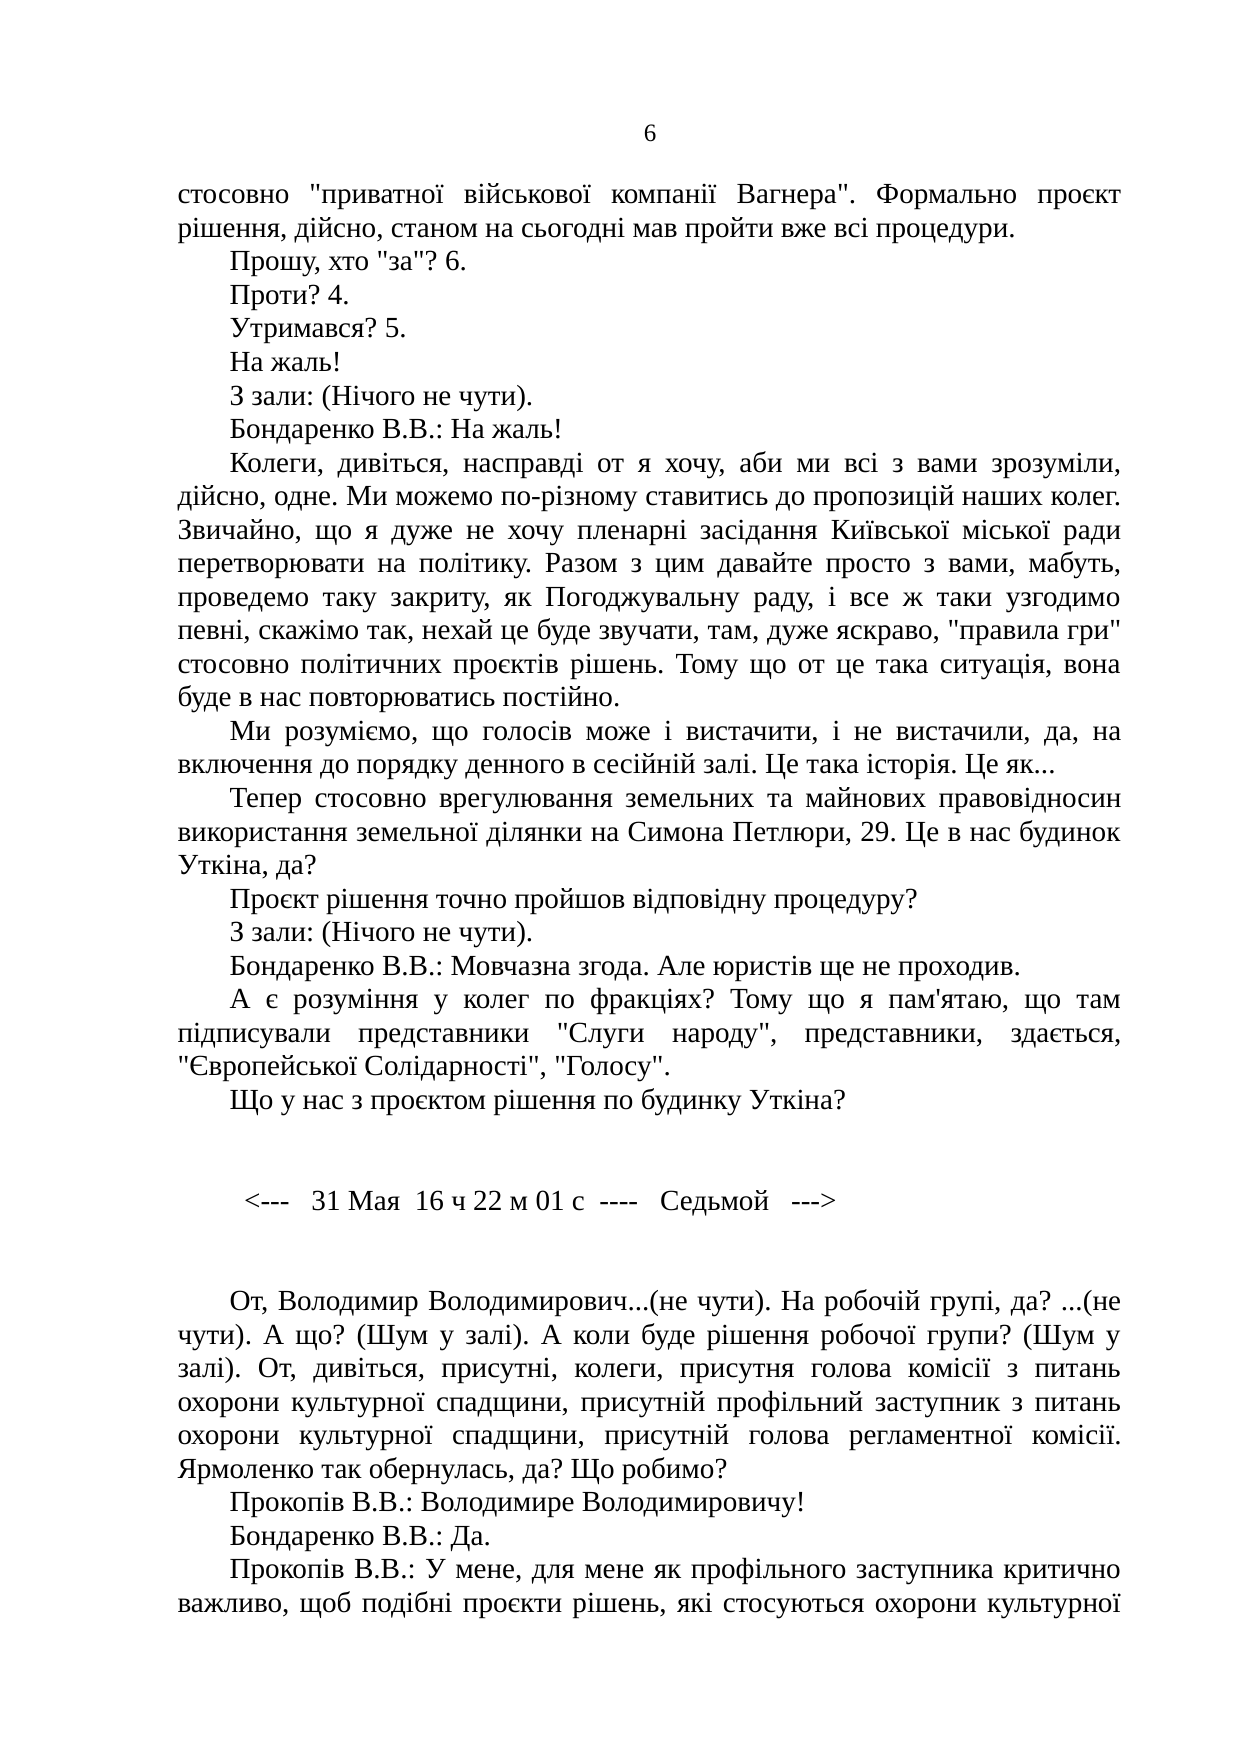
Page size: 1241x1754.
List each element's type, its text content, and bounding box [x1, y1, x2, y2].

text Бондаренко В.В.: Да. [177, 1518, 1122, 1552]
text Бондаренко В.В.: На жаль! [177, 411, 1122, 445]
text З зали: (Нічого не чути). [177, 914, 1122, 948]
text Проти? 4. [177, 277, 1122, 311]
text А є розуміння у колег по фракціях? Тому що я пам'ятаю, що там підписували представники "Слуги народу", представники, здається, "Європейської Солідарності", "Голосу". [177, 981, 1122, 1082]
text Прошу, хто "за"? 6. [177, 243, 1122, 277]
text стосовно "приватної військової компанії Вагнера". Формально проєкт рішення, дійсно, станом на сьогодні мав пройти вже всі процедури. [177, 176, 1122, 243]
text От, Володимир Володимирович...(не чути). На робочій групі, да? ...(не чути). А що? (Шум у залі). А коли буде рішення робочої групи? (Шум у залі). От, дивіться, присутні, колеги, присутня голова комісії з питань охорони культурної спадщини, присутній профільний заступник з питань охорони культурної спадщини, присутній голова регламентної комісії. Ярмоленко так обернулась, да? Що робимо? [177, 1283, 1122, 1484]
text Що у нас з проєктом рішення по будинку Уткіна? [177, 1082, 1122, 1116]
text На жаль! [177, 344, 1122, 378]
text <--- 31 Мая 16 ч 22 м 01 с ---- Седьмой ---> [177, 1183, 1122, 1216]
text Прокопів В.В.: Володимире Володимировичу! [177, 1484, 1122, 1518]
text Ми розуміємо, що голосів може і вистачити, і не вистачили, да, на включення до порядку денного в сесійній залі. Це така історія. Це як... [177, 713, 1122, 780]
text Колеги, дивіться, насправді от я хочу, аби ми всі з вами зрозуміли, дійсно, одне. Ми можемо по-різному ставитись до пропозицій наших колег. Звичайно, що я дуже не хочу пленарні засідання Київської міської ради перетворювати на політику. Разом з цим давайте просто з вами, мабуть, проведемо таку закриту, як Погоджувальну раду, і все ж таки узгодимо певні, скажімо так, нехай це буде звучати, там, дуже яскраво, "правила гри" стосовно політичних проєктів рішень. Тому що от це така ситуація, вона буде в нас повторюватись постійно. [177, 445, 1122, 713]
text Бондаренко В.В.: Мовчазна згода. Але юристів ще не проходив. [177, 948, 1122, 981]
text З зали: (Нічого не чути). [177, 378, 1122, 411]
text Утримався? 5. [177, 311, 1122, 344]
text Прокопів В.В.: У мене, для мене як профільного заступника критично важливо, щоб подібні проєкти рішень, які стосуються охорони культурної [177, 1552, 1122, 1619]
text Проєкт рішення точно пройшов відповідну процедуру? [177, 881, 1122, 914]
text Тепер стосовно врегулювання земельних та майнових правовідносин використання земельної ділянки на Симона Петлюри, 29. Це в нас будинок Уткіна, да? [177, 780, 1122, 881]
